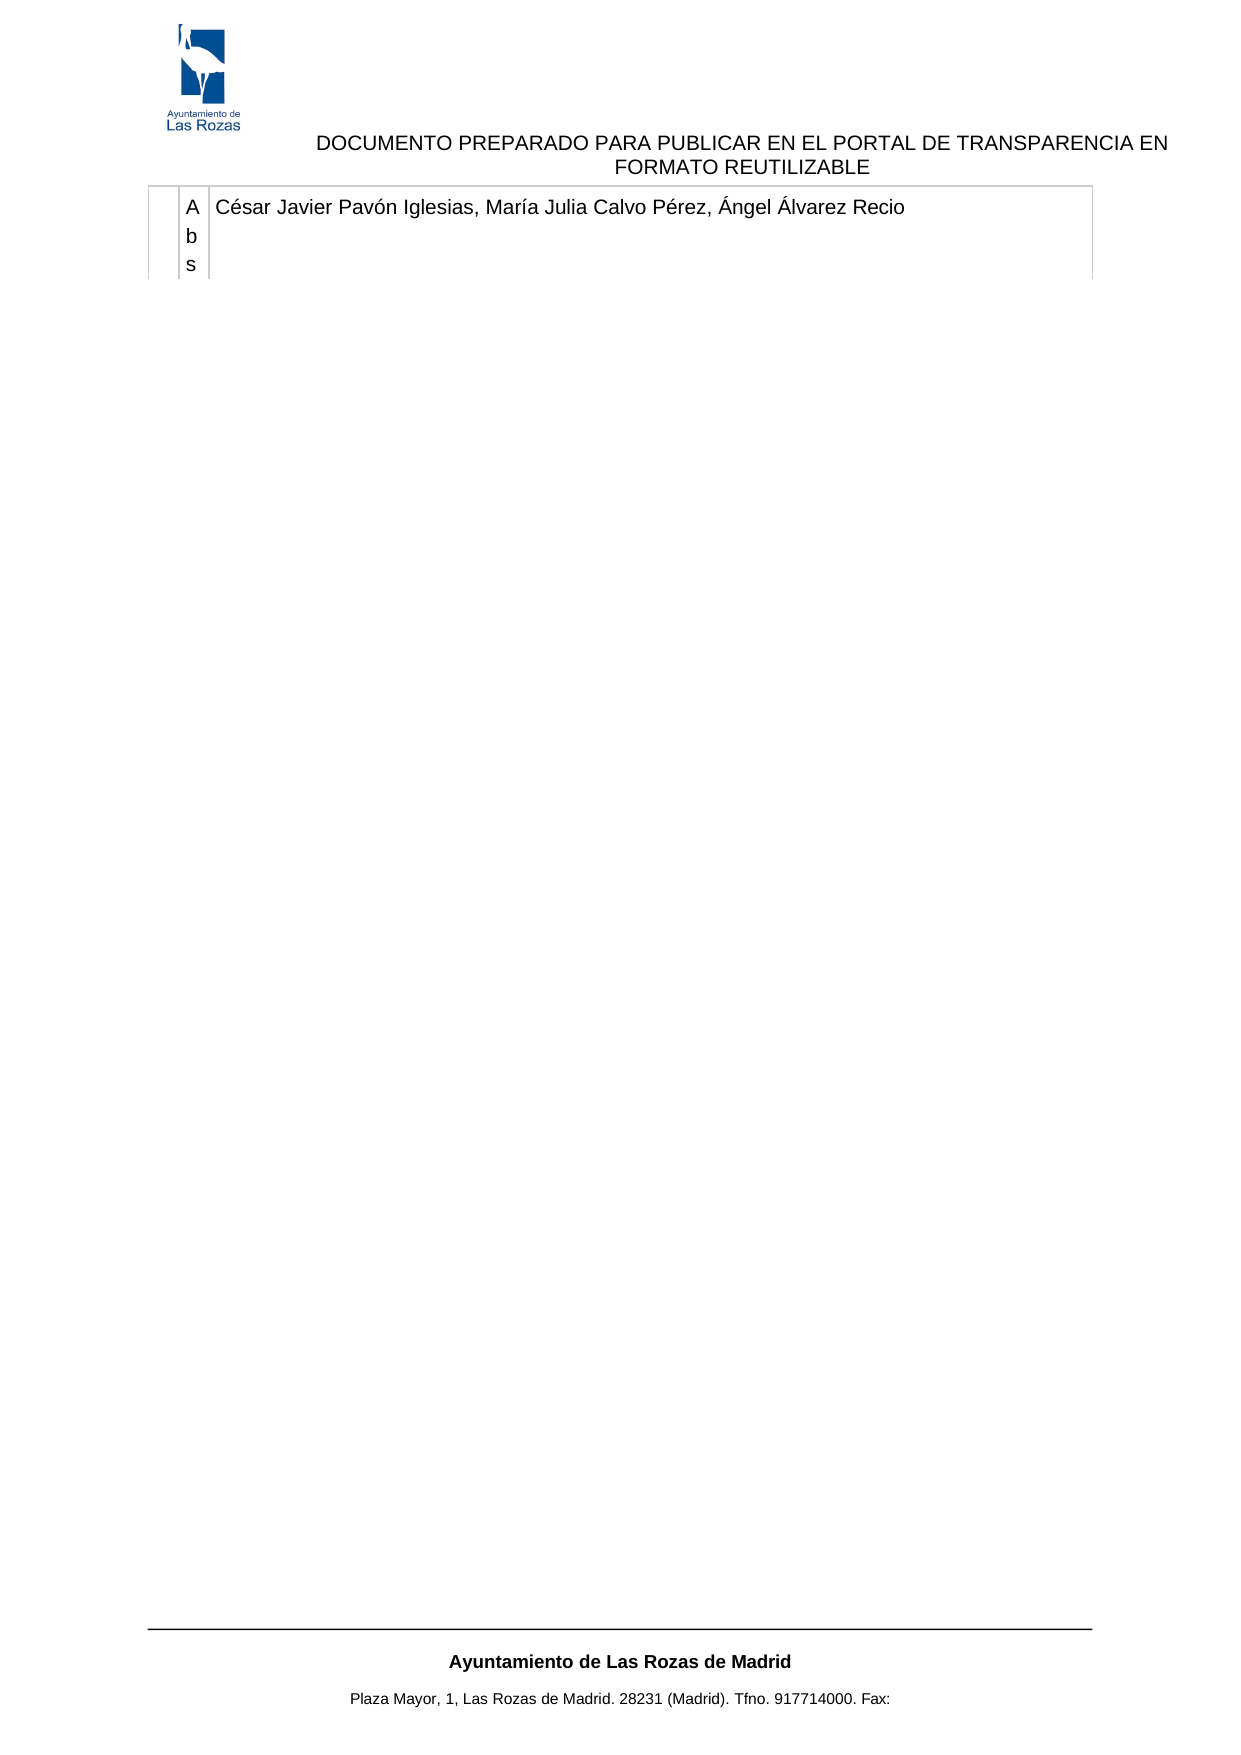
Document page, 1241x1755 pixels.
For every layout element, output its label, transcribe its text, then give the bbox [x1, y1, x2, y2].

table_cell [149, 187, 178, 278]
table_cell A b s [180, 187, 208, 278]
table_cell César Javier Pavón Iglesias, María Julia Calvo Pérez, Ángel Álvarez Recio [210, 187, 1092, 278]
